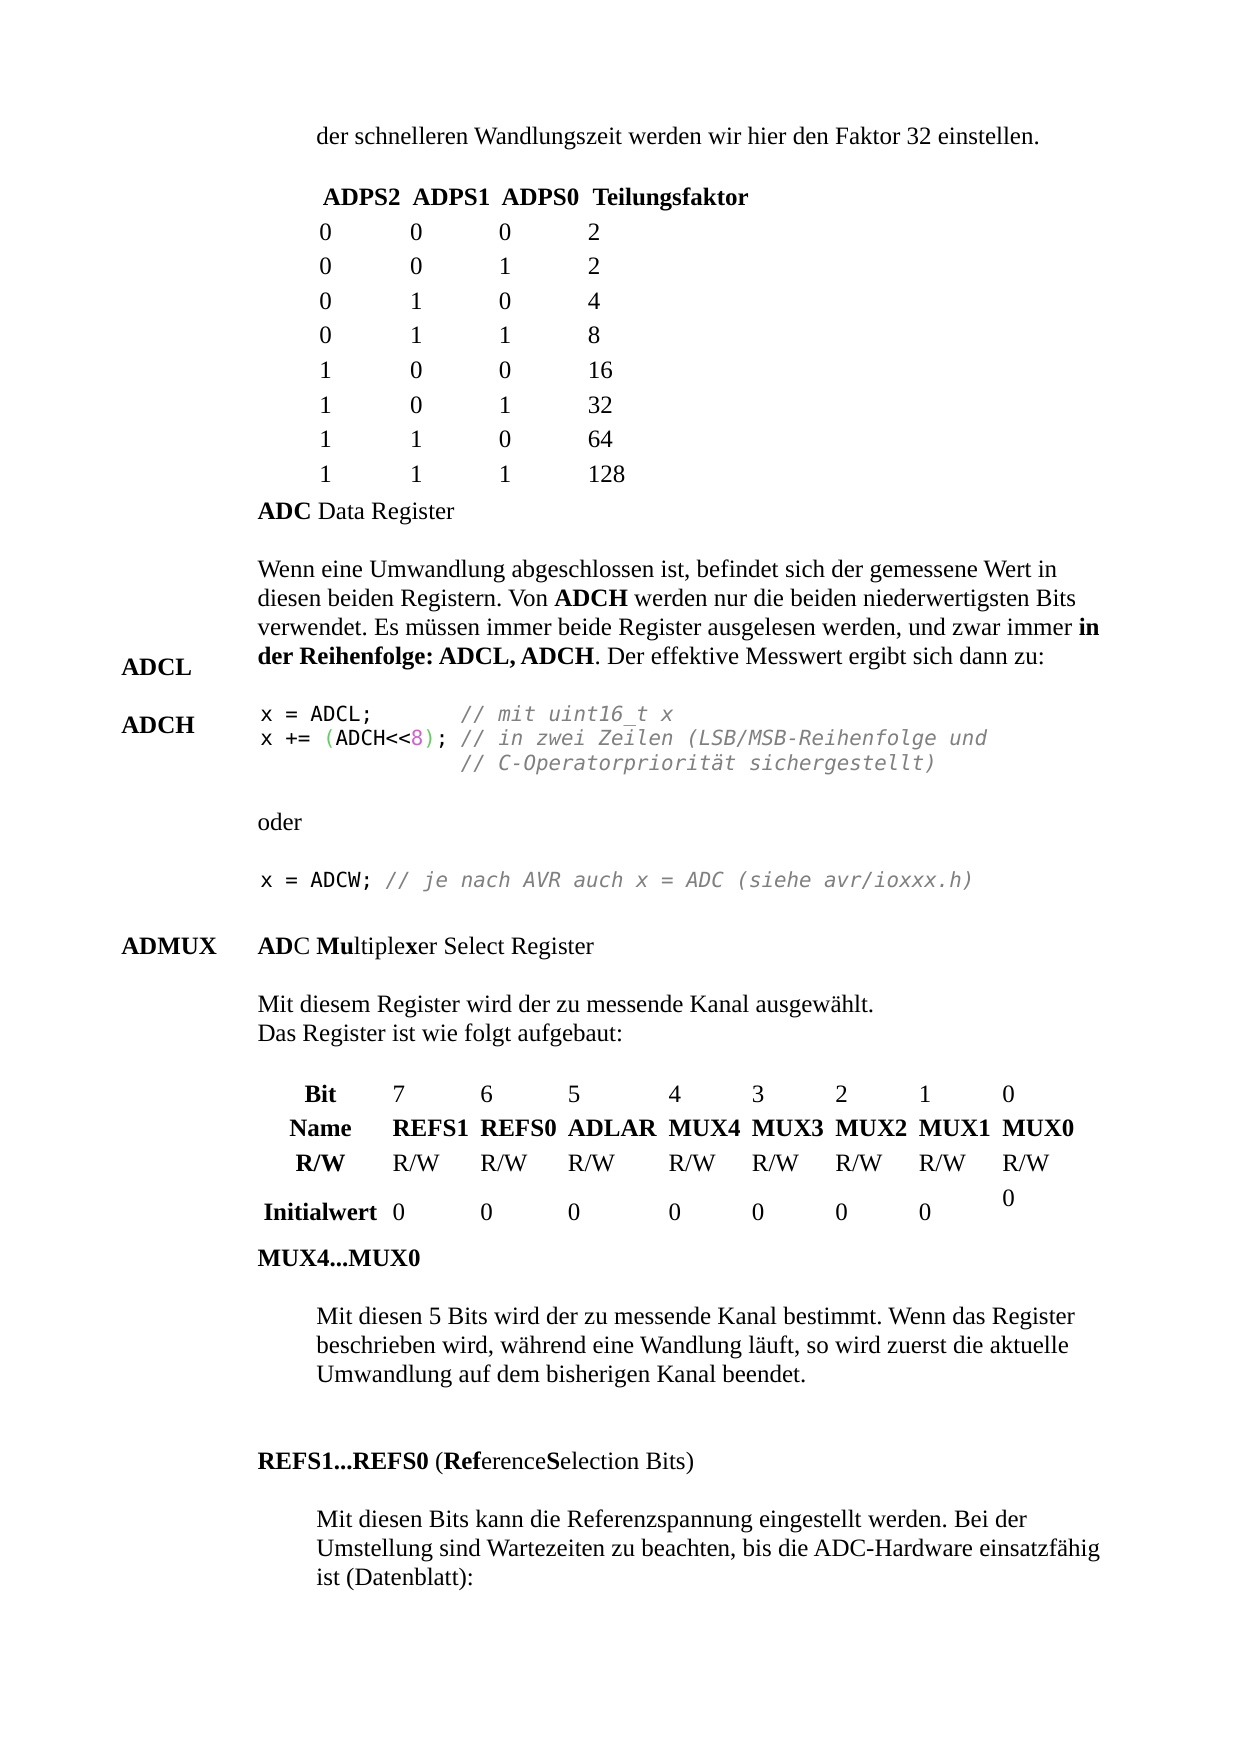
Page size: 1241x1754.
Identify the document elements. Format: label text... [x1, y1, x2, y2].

table_cell 1 [407, 456, 496, 491]
table_header 0 [999, 1076, 1093, 1111]
table_header ADC Control and Status Register A. In diesem Register stellen wir ein, wie wir den ADC verwenden möchten. Das Register ist wie folgt aufgebaut: ADEN (ADC Enable) Dieses Bit muss gesetzt werden, um den ADC überhaupt zu aktivieren. Wenn das Bit nicht gesetzt ist, können die Pins wie normale I/O-Pins verwendet werden. ADSC (ADC Start Conversion) Mit diesem Bit wird ein Messvorgang gestartet. In der frei laufenden Betriebsart muss das Bit gesetzt werden, um die kontinuierliche Messung zu aktivieren. Wenn das Bit nach dem Setzen des ADEN-Bits zum ersten Mal gesetzt wird, führt der Controller zuerst eine zusätzliche Wandlung und erst dann die eigentliche Wandlung aus. Diese zusätzliche Wandlung wird zu Initialisierungszwecken durchgeführt. Das Bit bleibt nun so lange auf 1, bis die Umwandlung abgeschlossen ist, im Initialisierungsfall entsprechend bis die zweite Umwandlung erfolgt ist und geht danach auf 0. ADFR (ADC Free Run select) Mit diesem Bit wird die Betriebsart eingestellt. Ist das Bit auf 1 gesetzt arbeitet der ADC im "Free Running"-Modus. Dabei wird das Datenregister permanent aktualisiert. ADIF (ADC Interrupt Flag) Dieses Bit wird vom ADC gesetzt, sobald eine Umwandlung erfolgt ist und das ADC Data Register aktualisiert wurde. Das Bit wird bei lesendem Zugriff auf ADC(L,H) automatisch (d.h. durch die Hardware) gelöscht. Wenn das ADIE Bit sowie das I-Bit im AVR Statusregister gesetzt ist, wird der ADC Interrupt ausgelöst und die Interrupt-Behandlungsroutine aufgerufen. Das Bit wird automatisch gelöscht, wenn die Interrupt-Behandlungsroutine aufgerufen wird. Es kann jedoch auch gelöscht werden, indem eine logische 1 in das Register geschrieben wird. ADIE (ADC Interrupt Enable) Wenn dieses Bit gesetzt ist und ebenso das I-Bit im Statusregister SREG, dann wird der ADC-Interrupt aktiviert. ADPS2...ADPS0 (ADC Prescaler Select Bits) Diese Bits bestimmen den Teilungsfaktor zwischen der Taktfrequenz und dem Eingangstakt des ADC. Der ADC benötigt einen eigenen Takt, welchen er sich selber aus der CPU-Taktfreqenz erzeugt. Der ADC-Takt sollte zwischen 50 und 200kHz sein. Der Vorteiler muss also so eingestellt werden, dass die CPU-Taktfrequenz dividiert durch den Teilungsfaktor einen Wert zwischen 50-200kHz ergibt. Bei einer CPU-Taktfrequenz von 4MHz beispielsweise rechnen wir Somit kann hier der Teilungsfaktor 32 oder 64 verwendet werden. Im Interesse der schnelleren Wandlungszeit werden wir hier den Faktor 32 einstellen. [254, 118, 1122, 493]
table_header 6 [477, 1076, 565, 1111]
table_cell 0 [496, 214, 585, 248]
table_cell 0 [665, 1180, 749, 1243]
table_cell MUX0 [999, 1111, 1093, 1145]
table_cell ADC Data Register Wenn eine Umwandlung abgeschlossen ist, befindet sich der gemessene Wert in diesen beiden Registern. Von ADCH werden nur die beiden niederwertigsten Bits verwendet. Es müssen immer beide Register ausgelesen werden, und zwar immer in der Reihenfolge: ADCL, ADCH. Der effektive Messwert ergibt sich dann zu: oder [254, 494, 1122, 928]
table_cell 1 [316, 421, 407, 456]
table_header Teilungsfaktor [585, 179, 762, 214]
table_cell 2 [585, 214, 762, 248]
table_cell MUX4 [665, 1111, 749, 1145]
table_cell 0 [316, 214, 407, 248]
table_cell 1 [407, 421, 496, 456]
table_header ADPS2 [316, 179, 407, 214]
table_header 1 [916, 1076, 999, 1111]
table_header x = ADCL; // mit uint16_t x x += (ADCH<<8); // in zwei Zeilen (LSB/MSB-Reihenfolge und // C-Operatorpriorität sichergestellt) [257, 699, 1000, 807]
table_cell 0 [832, 1180, 916, 1243]
table_header Bit [257, 1076, 389, 1111]
table_cell R/W [390, 1145, 477, 1180]
table_cell MUX3 [749, 1111, 832, 1145]
table_cell REFS0 [477, 1111, 565, 1145]
table_cell ADMUX [118, 928, 254, 1623]
table_cell 2 [585, 249, 762, 283]
table_cell 0 [477, 1180, 565, 1243]
table_cell 0 [916, 1180, 999, 1243]
table_cell MUX1 [916, 1111, 999, 1145]
table_cell R/W [832, 1145, 916, 1180]
table_header 7 [390, 1076, 477, 1111]
table_cell 1 [496, 387, 585, 421]
table_header 5 [565, 1076, 665, 1111]
table_cell ADC Multiplexer Select Register Mit diesem Register wird der zu messende Kanal ausgewählt. Das Register ist wie folgt aufgebaut: MUX4...MUX0 Mit diesen 5 Bits wird der zu messende Kanal bestimmt. Wenn das Register beschrieben wird, während eine Wandlung läuft, so wird zuerst die aktuelle Umwandlung auf dem bisherigen Kanal beendet. REFS1...REFS0 (ReferenceSelection Bits) Mit diesen Bits kann die Referenzspannung eingestellt werden. Bei der Umstellung sind Wartezeiten zu beachten, bis die ADC-Hardware einsatzfähig ist (Datenblatt): [254, 928, 1122, 1623]
table_cell R/W [477, 1145, 565, 1180]
table_cell ADLAR [565, 1111, 665, 1145]
table_header 3 [749, 1076, 832, 1111]
table_cell 0 [407, 387, 496, 421]
table_cell 4 [585, 283, 762, 318]
table_header [118, 118, 254, 493]
table_header 4 [665, 1076, 749, 1111]
table_cell 0 [316, 249, 407, 283]
table_cell R/W [916, 1145, 999, 1180]
table_header ADPS1 [407, 179, 496, 214]
table_cell Name [257, 1111, 389, 1145]
table_cell 0 [407, 249, 496, 283]
table_cell R/W [749, 1145, 832, 1180]
table_cell 1 [407, 318, 496, 352]
table_cell 0 [316, 318, 407, 352]
table_cell R/W [257, 1145, 389, 1180]
table_header ADPS0 [496, 179, 585, 214]
table_cell 1 [496, 456, 585, 491]
table_cell R/W [999, 1145, 1093, 1180]
table_cell 64 [585, 421, 762, 456]
table_cell 0 [749, 1180, 832, 1243]
table_cell 0 [407, 352, 496, 387]
table_cell 0 [390, 1180, 477, 1243]
table_cell Initialwert [257, 1180, 389, 1243]
table_cell 0 [407, 214, 496, 248]
table_cell 1 [407, 283, 496, 318]
table_cell 0 [496, 421, 585, 456]
table_cell 0 [316, 283, 407, 318]
table_cell 0 [565, 1180, 665, 1243]
table_cell 1 [316, 456, 407, 491]
table_cell 8 [585, 318, 762, 352]
table_cell R/W [665, 1145, 749, 1180]
table_cell R/W [565, 1145, 665, 1180]
table_cell 1 [496, 249, 585, 283]
table_cell 0 [496, 352, 585, 387]
table_cell ADCL ADCH [118, 494, 254, 928]
table_cell 1 [316, 352, 407, 387]
table_cell 128 [585, 456, 762, 491]
table_cell 32 [585, 387, 762, 421]
table_cell REFS1 [390, 1111, 477, 1145]
table_header x = ADCW; // je nach AVR auch x = ADC (siehe avr/ioxxx.h) [257, 865, 1000, 925]
table_header 2 [832, 1076, 916, 1111]
table_cell 0 [999, 1180, 1093, 1243]
table_cell MUX2 [832, 1111, 916, 1145]
table_cell 1 [496, 318, 585, 352]
table_cell 16 [585, 352, 762, 387]
table_cell 0 [496, 283, 585, 318]
table_cell 1 [316, 387, 407, 421]
